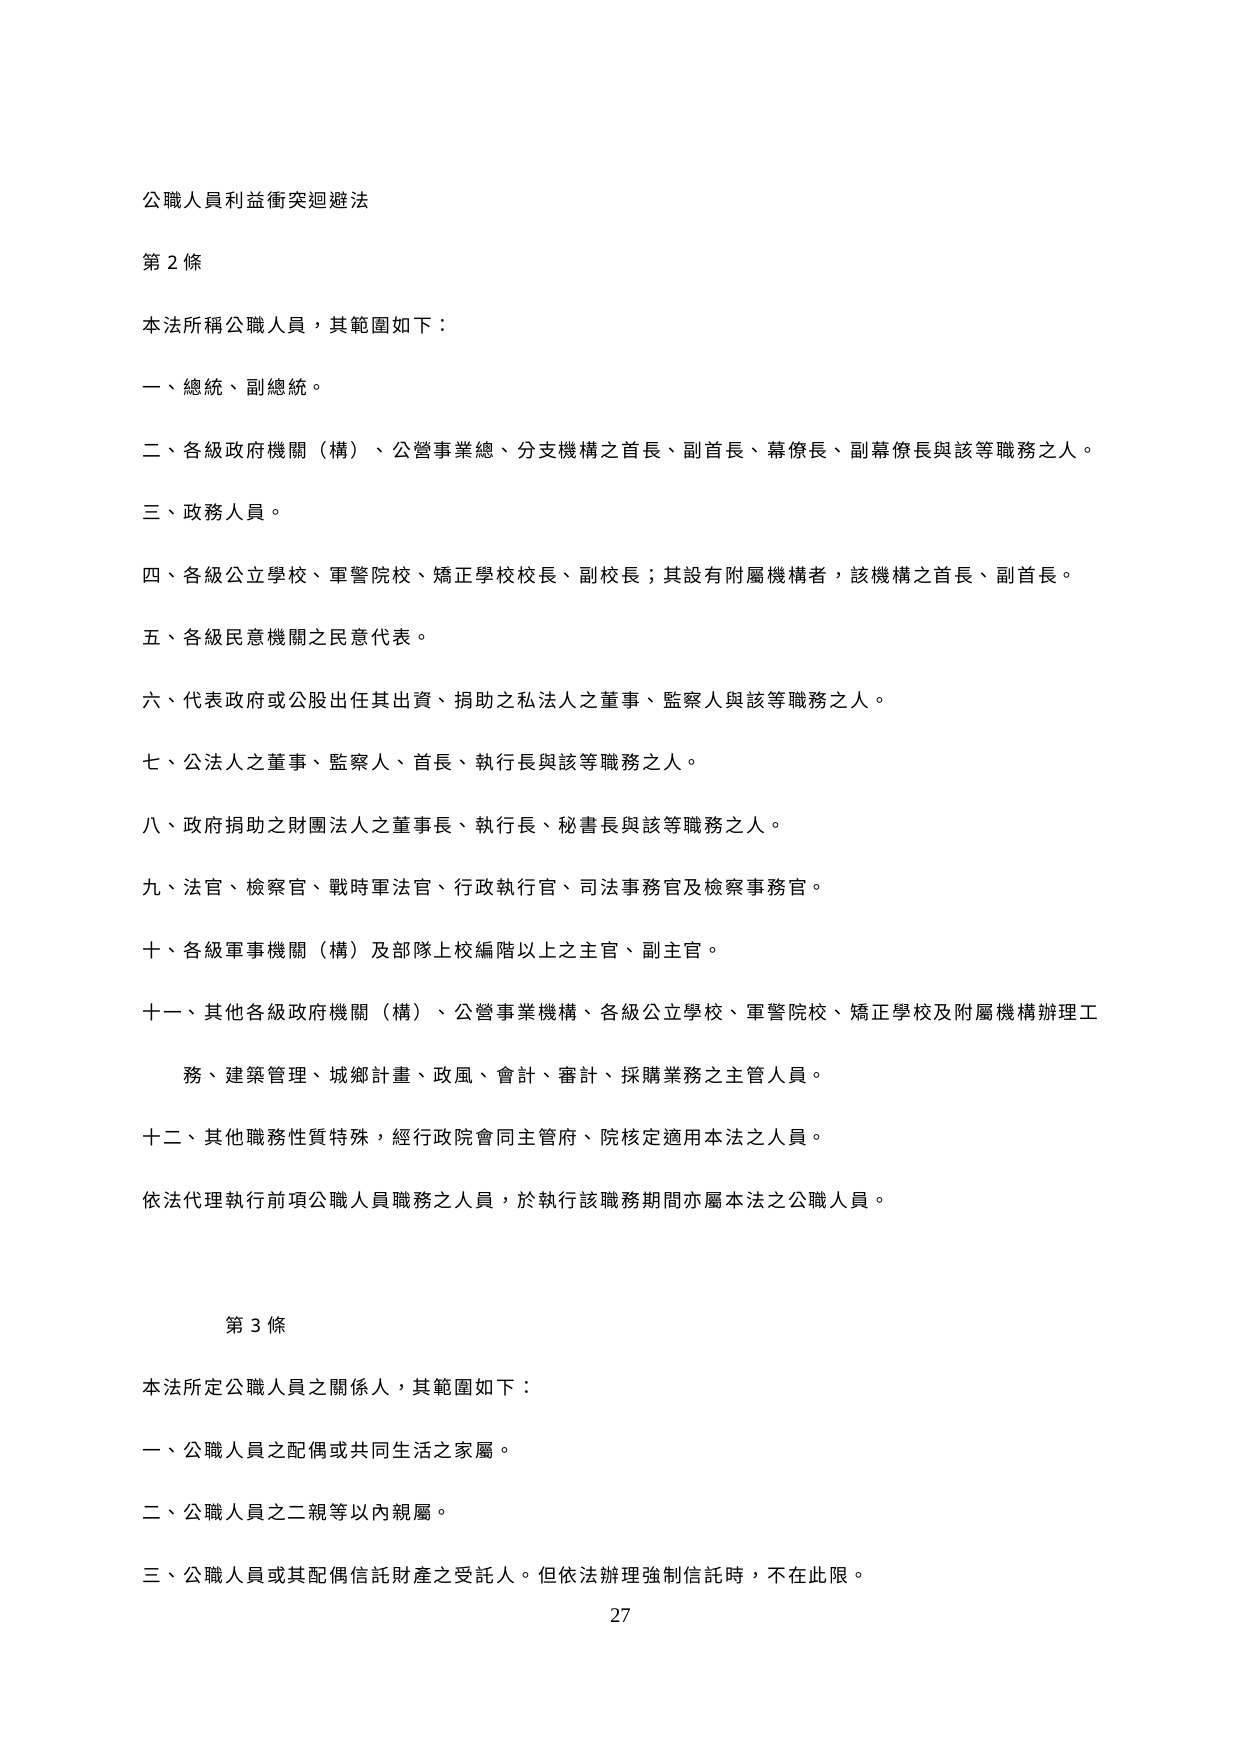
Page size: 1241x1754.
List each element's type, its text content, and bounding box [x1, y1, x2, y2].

text 十二、其他職務性質特殊，經行政院會同主管府、院核定適用本法之人員。 [141, 1095, 1099, 1157]
text 五、各級民意機關之民意代表。 [141, 595, 1099, 657]
text 公職人員利益衝突迴避法 [141, 157, 1099, 220]
text 八、政府捐助之財團法人之董事長、執行長、秘書長與該等職務之人。 [141, 782, 1099, 845]
text 十、各級軍事機關（構）及部隊上校編階以上之主官、副主官。 [141, 907, 1099, 970]
text 本法所定公職人員之關係人，其範圍如下： [141, 1345, 1099, 1407]
text 四、各級公立學校、軍警院校、矯正學校校長、副校長；其設有附屬機構者，該機構之首長、副首長。 [141, 532, 1099, 595]
text 七、公法人之董事、監察人、首長、執行長與該等職務之人。 [141, 720, 1099, 782]
text 六、代表政府或公股出任其出資、捐助之私法人之董事、監察人與該等職務之人。 [141, 657, 1099, 720]
text 二、公職人員之二親等以內親屬。 [141, 1470, 1099, 1532]
text 三、公職人員或其配偶信託財產之受託人。但依法辦理強制信託時，不在此限。 [141, 1532, 1099, 1595]
text 第3條 [67, 1282, 1193, 1345]
text 第2條 [141, 220, 1099, 282]
text 一、總統、副總統。 [141, 345, 1099, 407]
text 十一、其他各級政府機關（構）、公營事業機構、各級公立學校、軍警院校、矯正學校及附屬機構辦理工務、建築管理、城鄉計畫、政風、會計、審計、採購業務之主管人員。 [141, 970, 1099, 1095]
text 二、各級政府機關（構）、公營事業總、分支機構之首長、副首長、幕僚長、副幕僚長與該等職務之人。 [141, 407, 1099, 470]
text 依法代理執行前項公職人員職務之人員，於執行該職務期間亦屬本法之公職人員。 [141, 1157, 1099, 1220]
text 一、公職人員之配偶或共同生活之家屬。 [141, 1407, 1099, 1470]
text 九、法官、檢察官、戰時軍法官、行政執行官、司法事務官及檢察事務官。 [141, 845, 1099, 907]
text 本法所稱公職人員，其範圍如下： [141, 282, 1099, 345]
text 三、政務人員。 [141, 470, 1099, 532]
